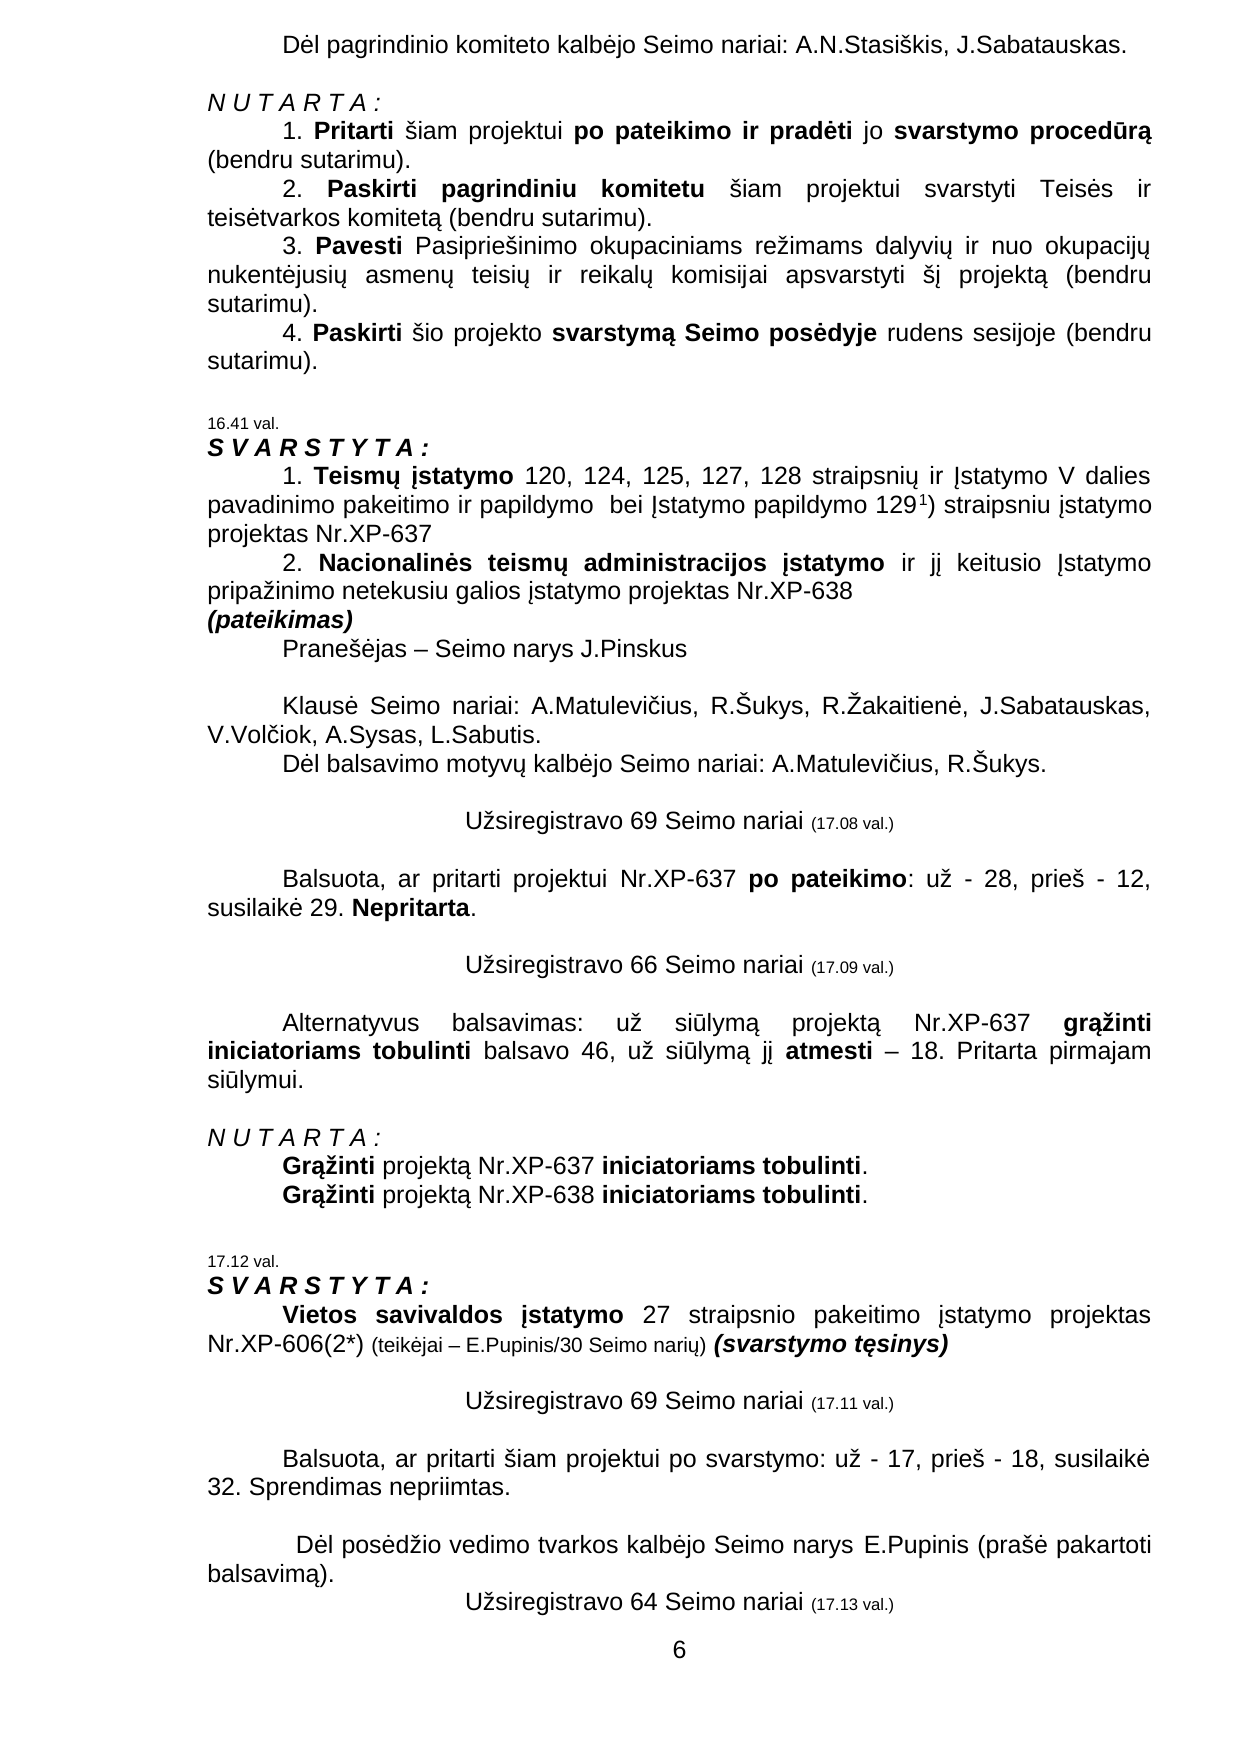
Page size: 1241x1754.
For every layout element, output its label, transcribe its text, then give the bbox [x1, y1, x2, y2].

text 2. Paskirti pagrindiniu komitetu šiam projektui svarstyti Teisės ir teisėtvarkos komitetą (bendru sutarimu). [207, 174, 1152, 231]
text S V A R S T Y T A : [207, 1271, 1152, 1300]
text 2. Nacionalinės teismų administracijos įstatymo ir jį keitusio Įstatymo pripažinimo netekusiu galios įstatymo projektas Nr.XP-638 [207, 548, 1152, 605]
text Užsiregistravo 66 Seimo nariai (17.09 val.) [207, 950, 1152, 979]
text 1. Teismų įstatymo 120, 124, 125, 127, 128 straipsnių ir Įstatymo V dalies pavadinimo pakeitimo ir papildymo bei Įstatymo papildymo 1291) straipsniu įstatymo projektas Nr.XP-637 [207, 461, 1152, 548]
text 16.41 val. [207, 413, 1152, 433]
text Klausė Seimo nariai: A.Matulevičius, R.Šukys, R.Žakaitienė, J.Sabatauskas, V.Volčiok, A.Sysas, L.Sabutis. [207, 691, 1152, 749]
text Užsiregistravo 69 Seimo nariai (17.08 val.) [207, 806, 1152, 835]
text N U T A R T A : [207, 1123, 1152, 1151]
text Balsuota, ar pritarti projektui Nr.XP-637 po pateikimo: už - 28, prieš - 12, susilaikė 29. Nepritarta. [207, 864, 1152, 921]
text Dėl balsavimo motyvų kalbėjo Seimo nariai: A.Matulevičius, R.Šukys. [207, 749, 1152, 778]
text 4. Paskirti šio projekto svarstymą Seimo posėdyje rudens sesijoje (bendru sutarimu). [207, 317, 1152, 375]
text Pranešėjas – Seimo narys J.Pinskus [207, 634, 1152, 663]
text Dėl pagrindinio komiteto kalbėjo Seimo nariai: A.N.Stasiškis, J.Sabatauskas. [207, 30, 1152, 59]
text Alternatyvus balsavimas: už siūlymą projektą Nr.XP-637 grąžinti iniciatoriams tobulinti balsavo 46, už siūlymą jį atmesti – 18. Pritarta pirmajam siūlymui. [207, 1008, 1152, 1094]
text (pateikimas) [207, 605, 1152, 634]
text 1. Pritarti šiam projektui po pateikimo ir pradėti jo svarstymo procedūrą (bendru sutarimu). [207, 116, 1152, 174]
text Užsiregistravo 64 Seimo nariai (17.13 val.) [207, 1587, 1152, 1616]
text S V A R S T Y T A : [207, 433, 1152, 461]
text Dėl posėdžio vedimo tvarkos kalbėjo Seimo narys E.Pupinis (prašė pakartoti balsavimą). [207, 1530, 1152, 1587]
text Grąžinti projektą Nr.XP-637 iniciatoriams tobulinti. [207, 1151, 1152, 1180]
text Balsuota, ar pritarti šiam projektui po svarstymo: už - 17, prieš - 18, susilaikė 32. Sprendimas nepriimtas. [207, 1444, 1152, 1501]
text Grąžinti projektą Nr.XP-638 iniciatoriams tobulinti. [207, 1180, 1152, 1209]
text 3. Pavesti Pasipriešinimo okupaciniams režimams dalyvių ir nuo okupacijų nukentėjusių asmenų teisių ir reikalų komisijai apsvarstyti šį projektą (bendru sutarimu). [207, 231, 1152, 317]
text Vietos savivaldos įstatymo 27 straipsnio pakeitimo įstatymo projektas Nr.XP-606(2*) (teikėjai – E.Pupinis/30 Seimo narių) (svarstymo tęsinys) [207, 1300, 1152, 1357]
text Užsiregistravo 69 Seimo nariai (17.11 val.) [207, 1386, 1152, 1415]
text N U T A R T A : [207, 87, 1152, 116]
text 17.12 val. [207, 1252, 1152, 1271]
